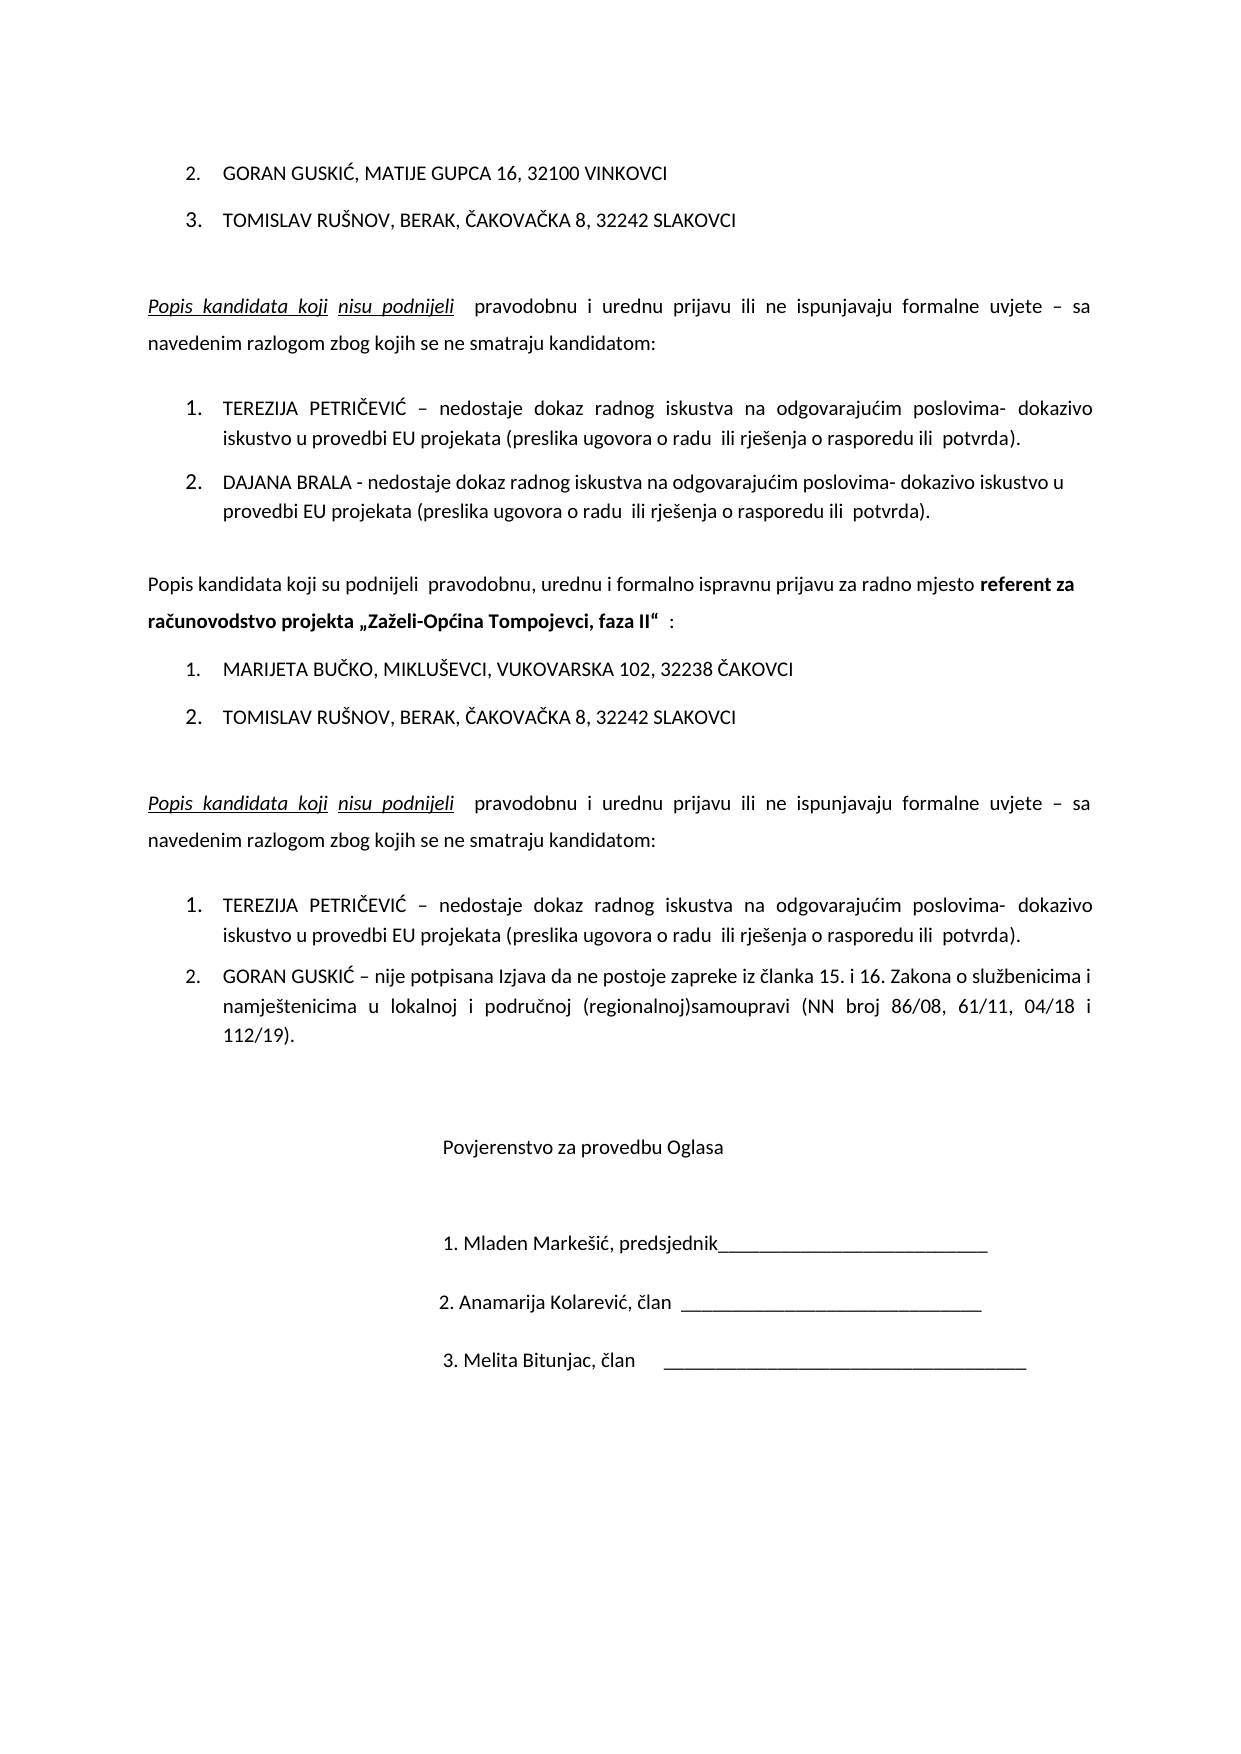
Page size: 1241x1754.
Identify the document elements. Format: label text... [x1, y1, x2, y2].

text Popis kandidata koji nisu podnijeli pravodobnu i urednu prijavu ili ne ispunjavaju formalne uvjete – sa navedenim razlogom zbog kojih se ne smatraju kandidatom: [148, 281, 1093, 356]
text 3. Melita Bitunjac, član ___________________________________ [148, 1336, 1093, 1373]
list TOMISLAV RUŠNOV, BERAK, ČAKOVAČKA 8, 32242 SLAKOVCI [185, 196, 1093, 233]
text Popis kandidata koji su podnijeli pravodobnu, urednu i formalno ispravnu prijavu za radno mjesto referent za računovodstvo projekta „Zaželi-Općina Tompojevci, faza II“ : [148, 559, 1093, 634]
text Popis kandidata koji nisu podnijeli pravodobnu i urednu prijavu ili ne ispunjavaju formalne uvjete – sa navedenim razlogom zbog kojih se ne smatraju kandidatom: [148, 778, 1093, 853]
list GORAN GUSKIĆ, MATIJE GUPCA 16, 32100 VINKOVCI [185, 148, 1093, 185]
text 1. Mladen Markešić, predsjednik__________________________ [369, 1218, 1093, 1255]
list TEREZIJA PETRIČEVIĆ – nedostaje dokaz radnog iskustva na odgovarajućim poslovima- dokazivo iskustvo u provedbi EU projekata (preslika ugovora o radu ili rješenja o rasporedu ili potvrda). [185, 890, 1093, 947]
list TOMISLAV RUŠNOV, BERAK, ČAKOVAČKA 8, 32242 SLAKOVCI [185, 692, 1093, 730]
text Povjerenstvo za provedbu Oglasa [369, 1122, 1093, 1159]
list TEREZIJA PETRIČEVIĆ – nedostaje dokaz radnog iskustva na odgovarajućim poslovima- dokazivo iskustvo u provedbi EU projekata (preslika ugovora o radu ili rješenja o rasporedu ili potvrda). [185, 393, 1093, 451]
list GORAN GUSKIĆ – nije potpisana Izjava da ne postoje zapreke iz članka 15. i 16. Zakona o službenicima i namještenicima u lokalnoj i područnoj (regionalnoj)samoupravi (NN broj 86/08, 61/11, 04/18 i 112/19). [185, 964, 1093, 1047]
text 2. Anamarija Kolarević, član _____________________________ [148, 1277, 1093, 1314]
list MARIJETA BUČKO, MIKLUŠEVCI, VUKOVARSKA 102, 32238 ČAKOVCI [185, 644, 1093, 682]
list DAJANA BRALA - nedostaje dokaz radnog iskustva na odgovarajućim poslovima- dokazivo iskustvo u provedbi EU projekata (preslika ugovora o radu ili rješenja o rasporedu ili potvrda). [185, 467, 1093, 524]
